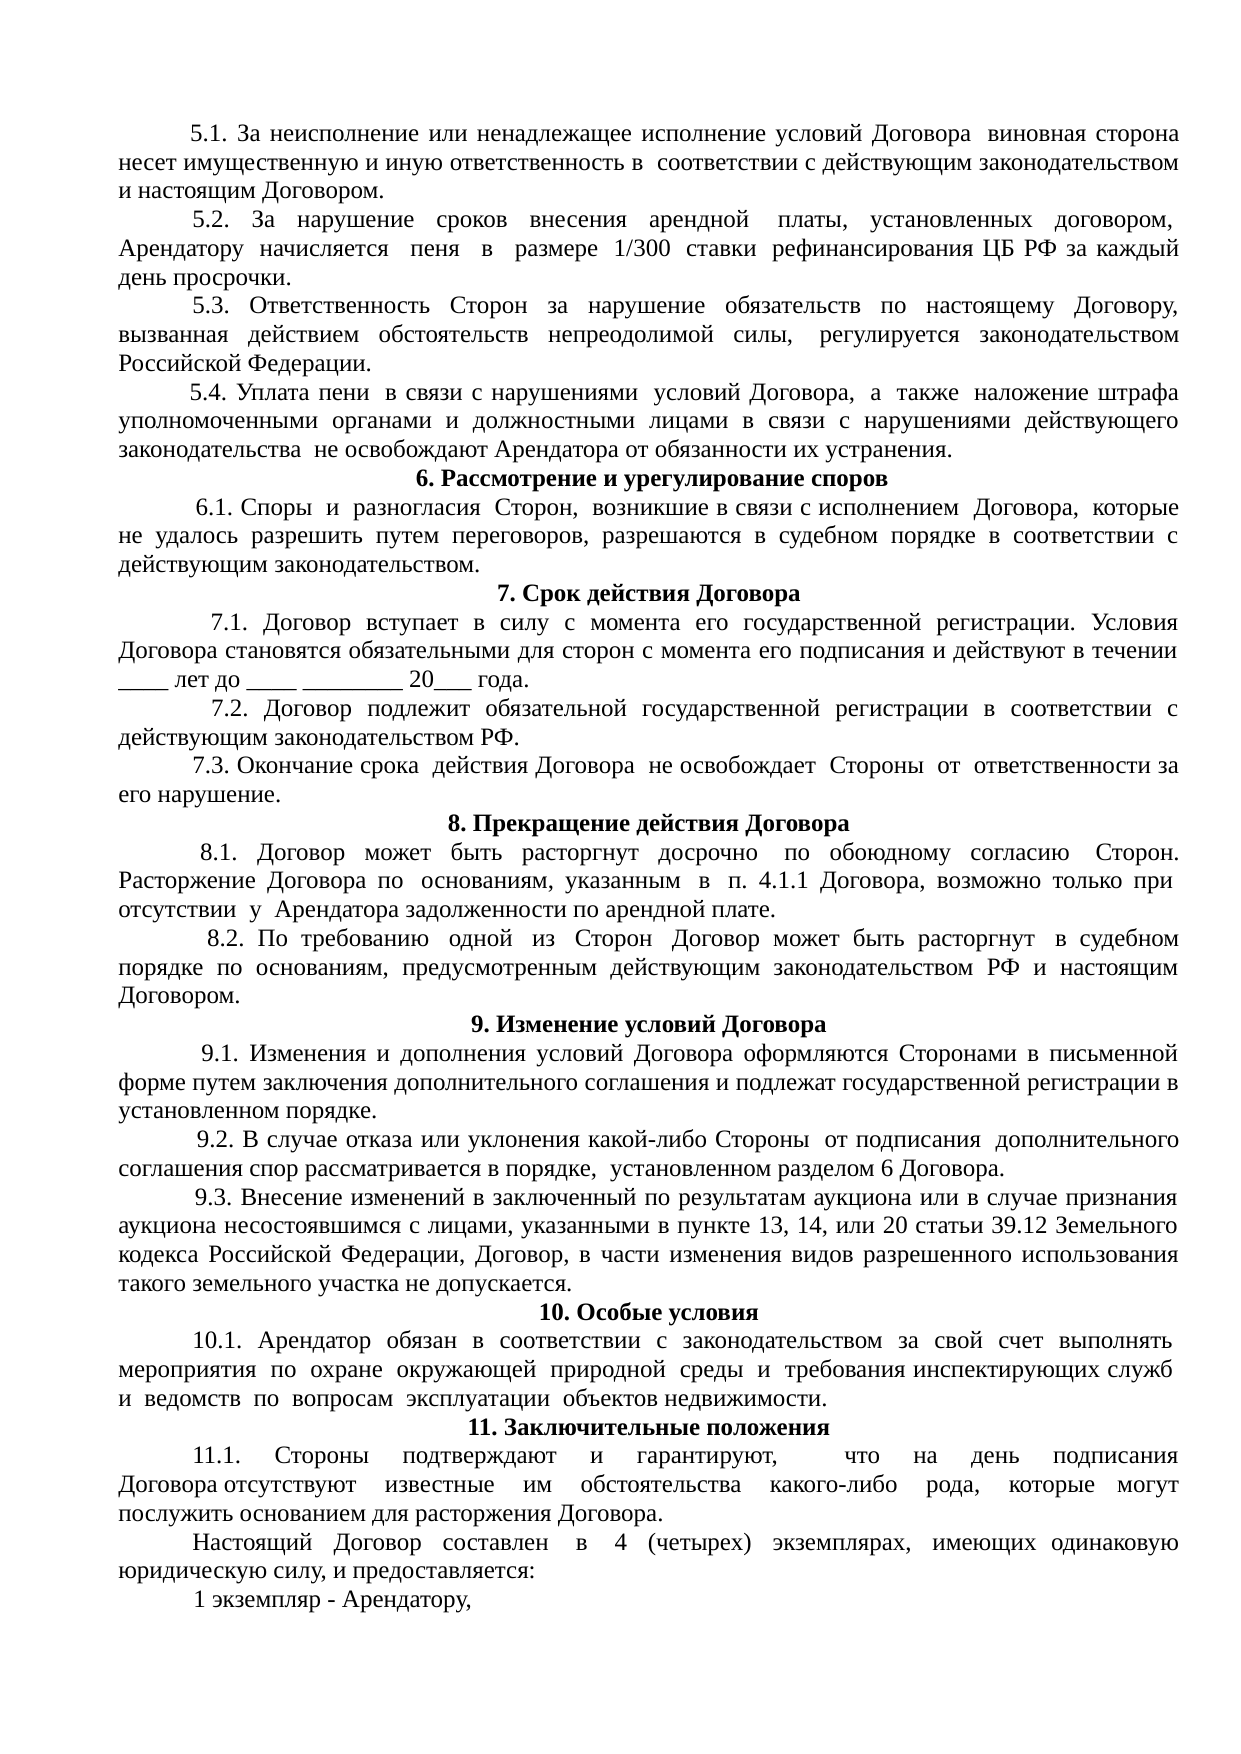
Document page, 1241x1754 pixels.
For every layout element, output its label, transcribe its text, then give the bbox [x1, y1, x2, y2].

text 10.1. Арендатор обязан в соответствии с законодательством за свой счет выполнять мероприятия по охране окружающей природной среды и требования инспектирующих служб и ведомств по вопросам эксплуатации объектов недвижимости. [118, 1326, 1179, 1412]
text 9.3. Внесение изменений в заключенный по результатам аукциона или в случае признания аукциона несостоявшимся с лицами, указанными в пункте 13, 14, или 20 статьи 39.12 Земельного кодекса Российской Федерации, Договор, в части изменения видов разрешенного использования такого земельного участка не допускается. [118, 1182, 1179, 1297]
text 7. Срок действия Договора [118, 578, 1179, 607]
text 6.1. Споры и разногласия Сторон, возникшие в связи с исполнением Договора, которые не удалось разрешить путем переговоров, разрешаются в судебном порядке в соответствии с действующим законодательством. [118, 492, 1179, 578]
text 5.3. Ответственность Сторон за нарушение обязательств по настоящему Договору, вызванная действием обстоятельств непреодолимой силы, регулируется законодательством Российской Федерации. [118, 291, 1179, 377]
text 1 экземпляр - Арендатору, [118, 1584, 1179, 1613]
text 7.3. Окончание срока действия Договора не освобождает Стороны от ответственности за его нарушение. [118, 751, 1179, 808]
text 6. Рассмотрение и урегулирование споров [118, 463, 1179, 492]
text 5.1. За неисполнение или ненадлежащее исполнение условий Договора виновная сторона несет имущественную и иную ответственность в соответствии с действующим законодательством и настоящим Договором. [118, 118, 1179, 204]
text 5.2. За нарушение сроков внесения арендной платы, установленных договором, Арендатору начисляется пеня в размере 1/300 ставки рефинансирования ЦБ РФ за каждый день просрочки. [118, 204, 1179, 291]
text 5.4. Уплата пени в связи с нарушениями условий Договора, а также наложение штрафа уполномоченными органами и должностными лицами в связи с нарушениями действующего законодательства не освобождают Арендатора от обязанности их устранения. [118, 377, 1179, 463]
text 9.1. Изменения и дополнения условий Договора оформляются Сторонами в письменной форме путем заключения дополнительного соглашения и подлежат государственной регистрации в установленном порядке. [118, 1038, 1179, 1124]
text 9. Изменение условий Договора [118, 1009, 1179, 1038]
text 8. Прекращение действия Договора [118, 808, 1179, 837]
text 7.1. Договор вступает в силу с момента его государственной регистрации. Условия Договора становятся обязательными для сторон с момента его подписания и действуют в течении ____ лет до ____ ________ 20___ года. [118, 607, 1179, 693]
text 8.1. Договор может быть расторгнут досрочно по обоюдному согласию Сторон. Расторжение Договора по основаниям, указанным в п. 4.1.1 Договора, возможно только при отсутствии у Арендатора задолженности по арендной плате. [118, 837, 1179, 923]
text 11. Заключительные положения [118, 1412, 1179, 1441]
text 8.2. По требованию одной из Сторон Договор может быть расторгнут в судебном порядке по основаниям, предусмотренным действующим законодательством РФ и настоящим Договором. [118, 923, 1179, 1009]
text 7.2. Договор подлежит обязательной государственной регистрации в соответствии с действующим законодательством РФ. [118, 693, 1179, 751]
text Настоящий Договор составлен в 4 (четырех) экземплярах, имеющих одинаковую юридическую силу, и предоставляется: [118, 1527, 1179, 1584]
text 10. Особые условия [118, 1297, 1179, 1326]
text 11.1. Стороны подтверждают и гарантируют, что на день подписания Договора отсутствуют известные им обстоятельства какого-либо рода, которые могут послужить основанием для расторжения Договора. [118, 1441, 1179, 1527]
text 9.2. В случае отказа или уклонения какой-либо Стороны от подписания дополнительного соглашения спор рассматривается в порядке, установленном разделом 6 Договора. [118, 1124, 1179, 1182]
